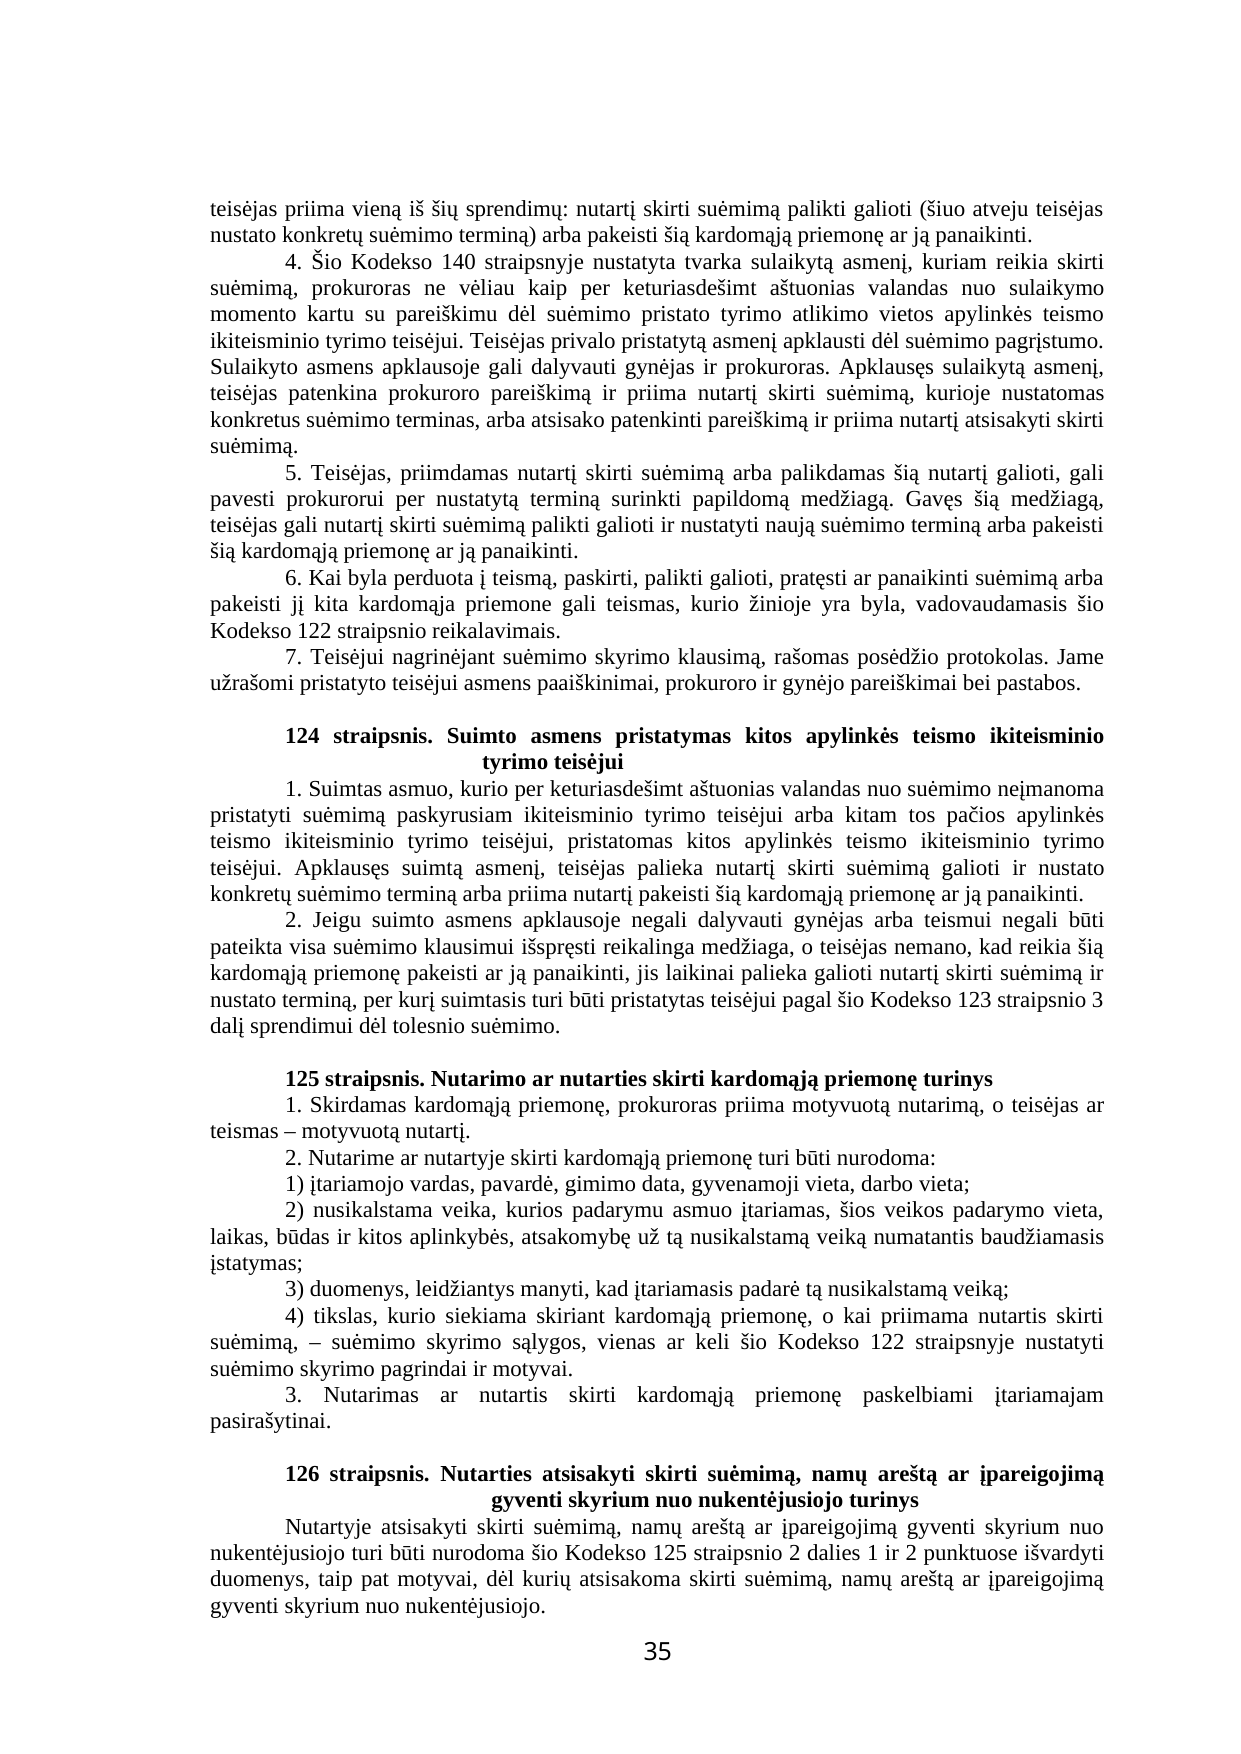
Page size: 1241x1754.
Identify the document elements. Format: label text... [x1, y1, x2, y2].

text 7. Teisėjui nagrinėjant suėmimo skyrimo klausimą, rašomas posėdžio protokolas. Jame užrašomi pristatyto teisėjui asmens paaiškinimai, prokuroro ir gynėjo pareiškimai bei pastabos. [210, 643, 1106, 696]
text 3) duomenys, leidžiantys manyti, kad įtariamasis padarė tą nusikalstamą veiką; [210, 1276, 1106, 1302]
text 126 straipsnis. Nutarties atsisakyti skirti suėmimą, namų areštą ar įpareigojimą gyventi skyrium nuo nukentėjusiojo turinys [285, 1460, 1106, 1513]
text 2. Nutarime ar nutartyje skirti kardomąją priemonę turi būti nurodoma: [210, 1144, 1106, 1170]
text 125 straipsnis. Nutarimo ar nutarties skirti kardomąją priemonę turinys [210, 1065, 1106, 1091]
text 3. Nutarimas ar nutartis skirti kardomąją priemonę paskelbiami įtariamajam pasirašytinai. [210, 1381, 1106, 1434]
text 1. Suimtas asmuo, kurio per keturiasdešimt aštuonias valandas nuo suėmimo neįmanoma pristatyti suėmimą paskyrusiam ikiteisminio tyrimo teisėjui arba kitam tos pačios apylinkės teismo ikiteisminio tyrimo teisėjui, pristatomas kitos apylinkės teismo ikiteisminio tyrimo teisėjui. Apklausęs suimtą asmenį, teisėjas palieka nutartį skirti suėmimą galioti ir nustato konkretų suėmimo terminą arba priima nutartį pakeisti šią kardomąją priemonę ar ją panaikinti. [210, 775, 1106, 907]
text 6. Kai byla perduota į teismą, paskirti, palikti galioti, pratęsti ar panaikinti suėmimą arba pakeisti jį kita kardomąja priemone gali teismas, kurio žinioje yra byla, vadovaudamasis šio Kodekso 122 straipsnio reikalavimais. [210, 564, 1106, 643]
text 1) įtariamojo vardas, pavardė, gimimo data, gyvenamoji vieta, darbo vieta; [210, 1170, 1106, 1196]
text 5. Teisėjas, priimdamas nutartį skirti suėmimą arba palikdamas šią nutartį galioti, gali pavesti prokurorui per nustatytą terminą surinkti papildomą medžiagą. Gavęs šią medžiagą, teisėjas gali nutartį skirti suėmimą palikti galioti ir nustatyti naują suėmimo terminą arba pakeisti šią kardomąją priemonę ar ją panaikinti. [210, 458, 1106, 564]
text 1. Skirdamas kardomąją priemonę, prokuroras priima motyvuotą nutarimą, o teisėjas ar teismas – motyvuotą nutartį. [210, 1091, 1106, 1144]
text 4. Šio Kodekso 140 straipsnyje nustatyta tvarka sulaikytą asmenį, kuriam reikia skirti suėmimą, prokuroras ne vėliau kaip per keturiasdešimt aštuonias valandas nuo sulaikymo momento kartu su pareiškimu dėl suėmimo pristato tyrimo atlikimo vietos apylinkės teismo ikiteisminio tyrimo teisėjui. Teisėjas privalo pristatytą asmenį apklausti dėl suėmimo pagrįstumo. Sulaikyto asmens apklausoje gali dalyvauti gynėjas ir prokuroras. Apklausęs sulaikytą asmenį, teisėjas patenkina prokuroro pareiškimą ir priima nutartį skirti suėmimą, kurioje nustatomas konkretus suėmimo terminas, arba atsisako patenkinti pareiškimą ir priima nutartį atsisakyti skirti suėmimą. [210, 248, 1106, 458]
text Nutartyje atsisakyti skirti suėmimą, namų areštą ar įpareigojimą gyventi skyrium nuo nukentėjusiojo turi būti nurodoma šio Kodekso 125 straipsnio 2 dalies 1 ir 2 punktuose išvardyti duomenys, taip pat motyvai, dėl kurių atsisakoma skirti suėmimą, namų areštą ar įpareigojimą gyventi skyrium nuo nukentėjusiojo. [210, 1513, 1106, 1618]
text 124 straipsnis. Suimto asmens pristatymas kitos apylinkės teismo ikiteisminio tyrimo teisėjui [285, 722, 1106, 775]
text 2. Jeigu suimto asmens apklausoje negali dalyvauti gynėjas arba teismui negali būti pateikta visa suėmimo klausimui išspręsti reikalinga medžiaga, o teisėjas nemano, kad reikia šią kardomąją priemonę pakeisti ar ją panaikinti, jis laikinai palieka galioti nutartį skirti suėmimą ir nustato terminą, per kurį suimtasis turi būti pristatytas teisėjui pagal šio Kodekso 123 straipsnio 3 dalį sprendimui dėl tolesnio suėmimo. [210, 907, 1106, 1038]
text teisėjas priima vieną iš šių sprendimų: nutartį skirti suėmimą palikti galioti (šiuo atveju teisėjas nustato konkretų suėmimo terminą) arba pakeisti šią kardomąją priemonę ar ją panaikinti. [210, 195, 1106, 248]
text 4) tikslas, kurio siekiama skiriant kardomąją priemonę, o kai priimama nutartis skirti suėmimą, – suėmimo skyrimo sąlygos, vienas ar keli šio Kodekso 122 straipsnyje nustatyti suėmimo skyrimo pagrindai ir motyvai. [210, 1302, 1106, 1381]
text 2) nusikalstama veika, kurios padarymu asmuo įtariamas, šios veikos padarymo vieta, laikas, būdas ir kitos aplinkybės, atsakomybę už tą nusikalstamą veiką numatantis baudžiamasis įstatymas; [210, 1196, 1106, 1276]
